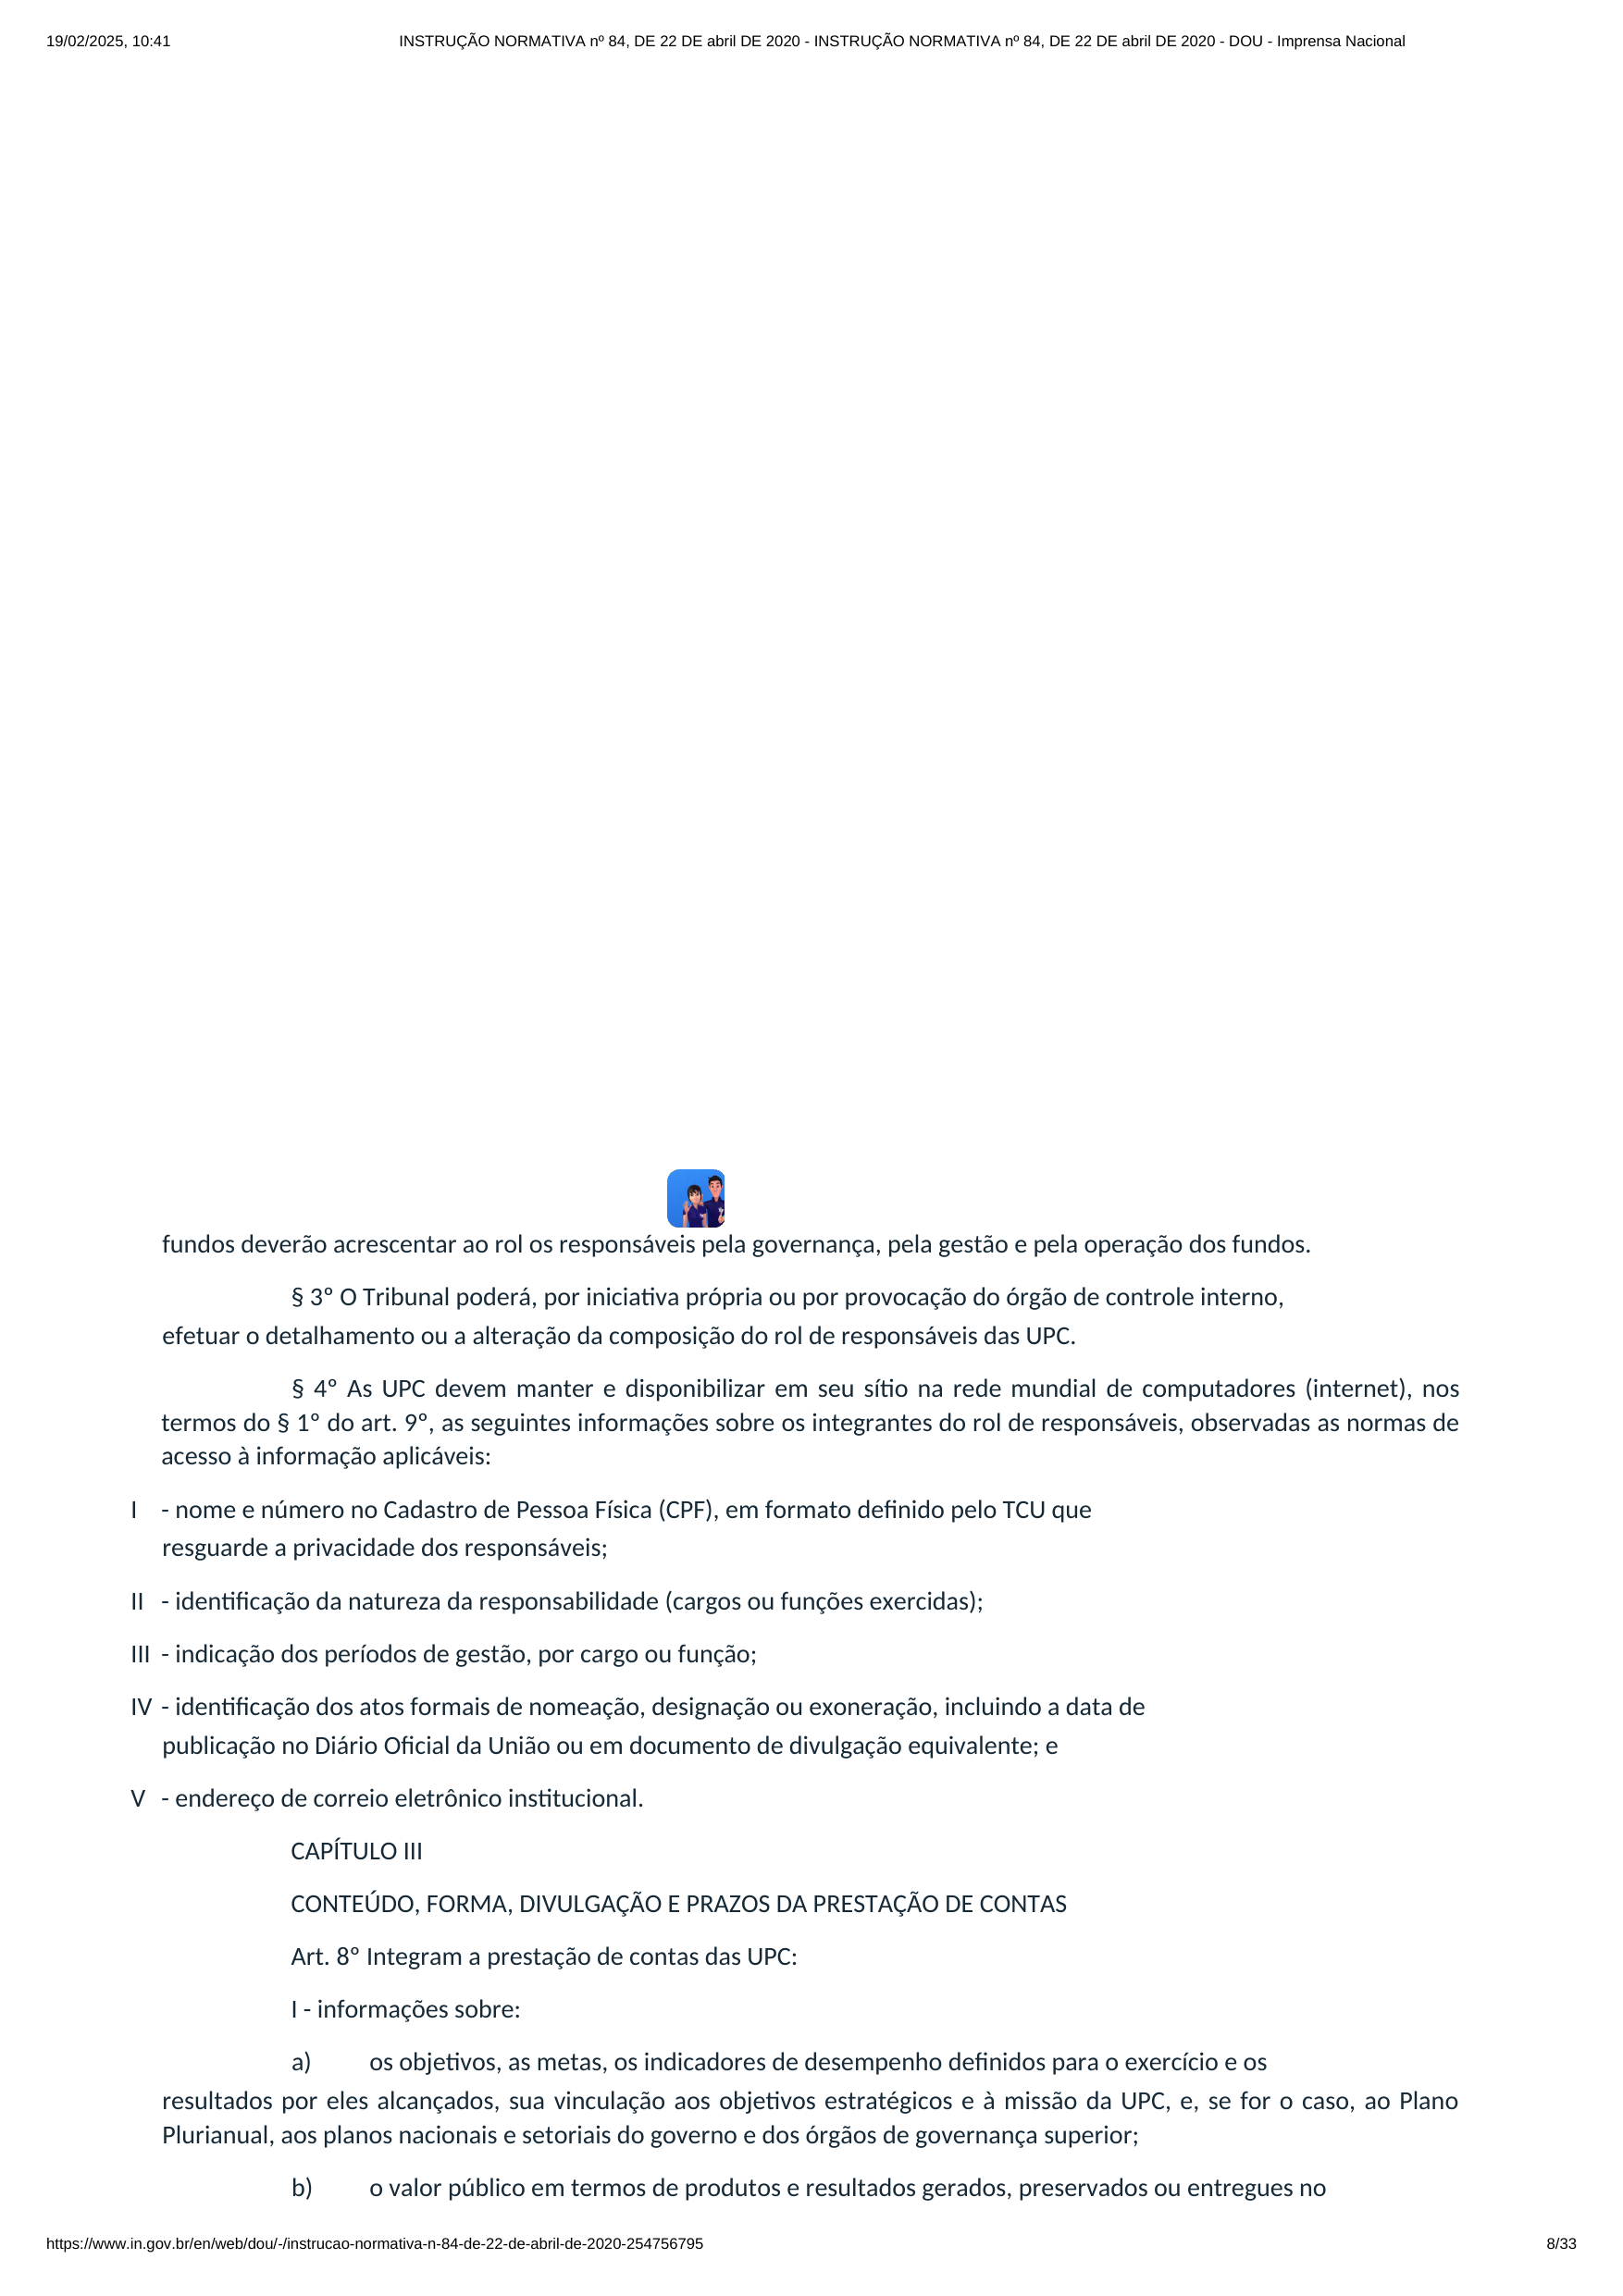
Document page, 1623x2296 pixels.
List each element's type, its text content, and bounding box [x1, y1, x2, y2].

text § 3º O Tribunal poderá, por iniciativa própria ou por provocação do órgão de controle interno, [291, 1280, 1462, 1312]
text CONTEÚDO, FORMA, DIVULGAÇÃO E PRAZOS DA PRESTAÇÃO DE CONTAS [291, 1887, 1462, 1919]
text resguarde a privacidade dos responsáveis; [162, 1531, 1462, 1563]
list - identificação dos atos formais de nomeação, designação ou exoneração, incluindo a data de [130, 1690, 1462, 1722]
list - indicação dos períodos de gestão, por cargo ou função; [130, 1636, 1462, 1669]
list - endereço de correio eletrônico institucional. [130, 1782, 1462, 1813]
text resultados por eles alcançados, sua vinculação aos objetivos estratégicos e à missão da UPC, e, se for o caso, ao Plano Plurianual, aos planos nacionais e setoriais do governo e dos órgãos de governança superior; [162, 2084, 1462, 2150]
list - nome e número no Cadastro de Pessoa Física (CPF), em formato definido pelo TCU que [130, 1492, 1462, 1524]
list o valor público em termos de produtos e resultados gerados, preservados ou entregues no [161, 2171, 1462, 2203]
text I - informações sobre: [291, 1993, 1462, 2024]
list os objetivos, as metas, os indicadores de desempenho definidos para o exercício e os [161, 2045, 1462, 2077]
text § 4º As UPC devem manter e disponibilizar em seu sítio na rede mundial de computadores (internet), nos termos do § 1º do art. 9º, as seguintes informações sobre os integrantes do rol de responsáveis, observadas as normas de acesso à informação aplicáveis: [161, 1372, 1462, 1472]
text CAPÍTULO III [291, 1834, 1462, 1866]
text efetuar o detalhamento ou a alteração da composição do rol de responsáveis das UPC. [162, 1319, 1462, 1351]
text fundos deverão acrescentar ao rol os responsáveis pela governança, pela gestão e pela operação dos fundos. [162, 1228, 1462, 1259]
text publicação no Diário Oficial da União ou em documento de divulgação equivalente; e [162, 1728, 1462, 1760]
list - identificação da natureza da responsabilidade (cargos ou funções exercidas); [130, 1584, 1462, 1616]
text Art. 8º Integram a prestação de contas das UPC: [291, 1940, 1462, 1971]
